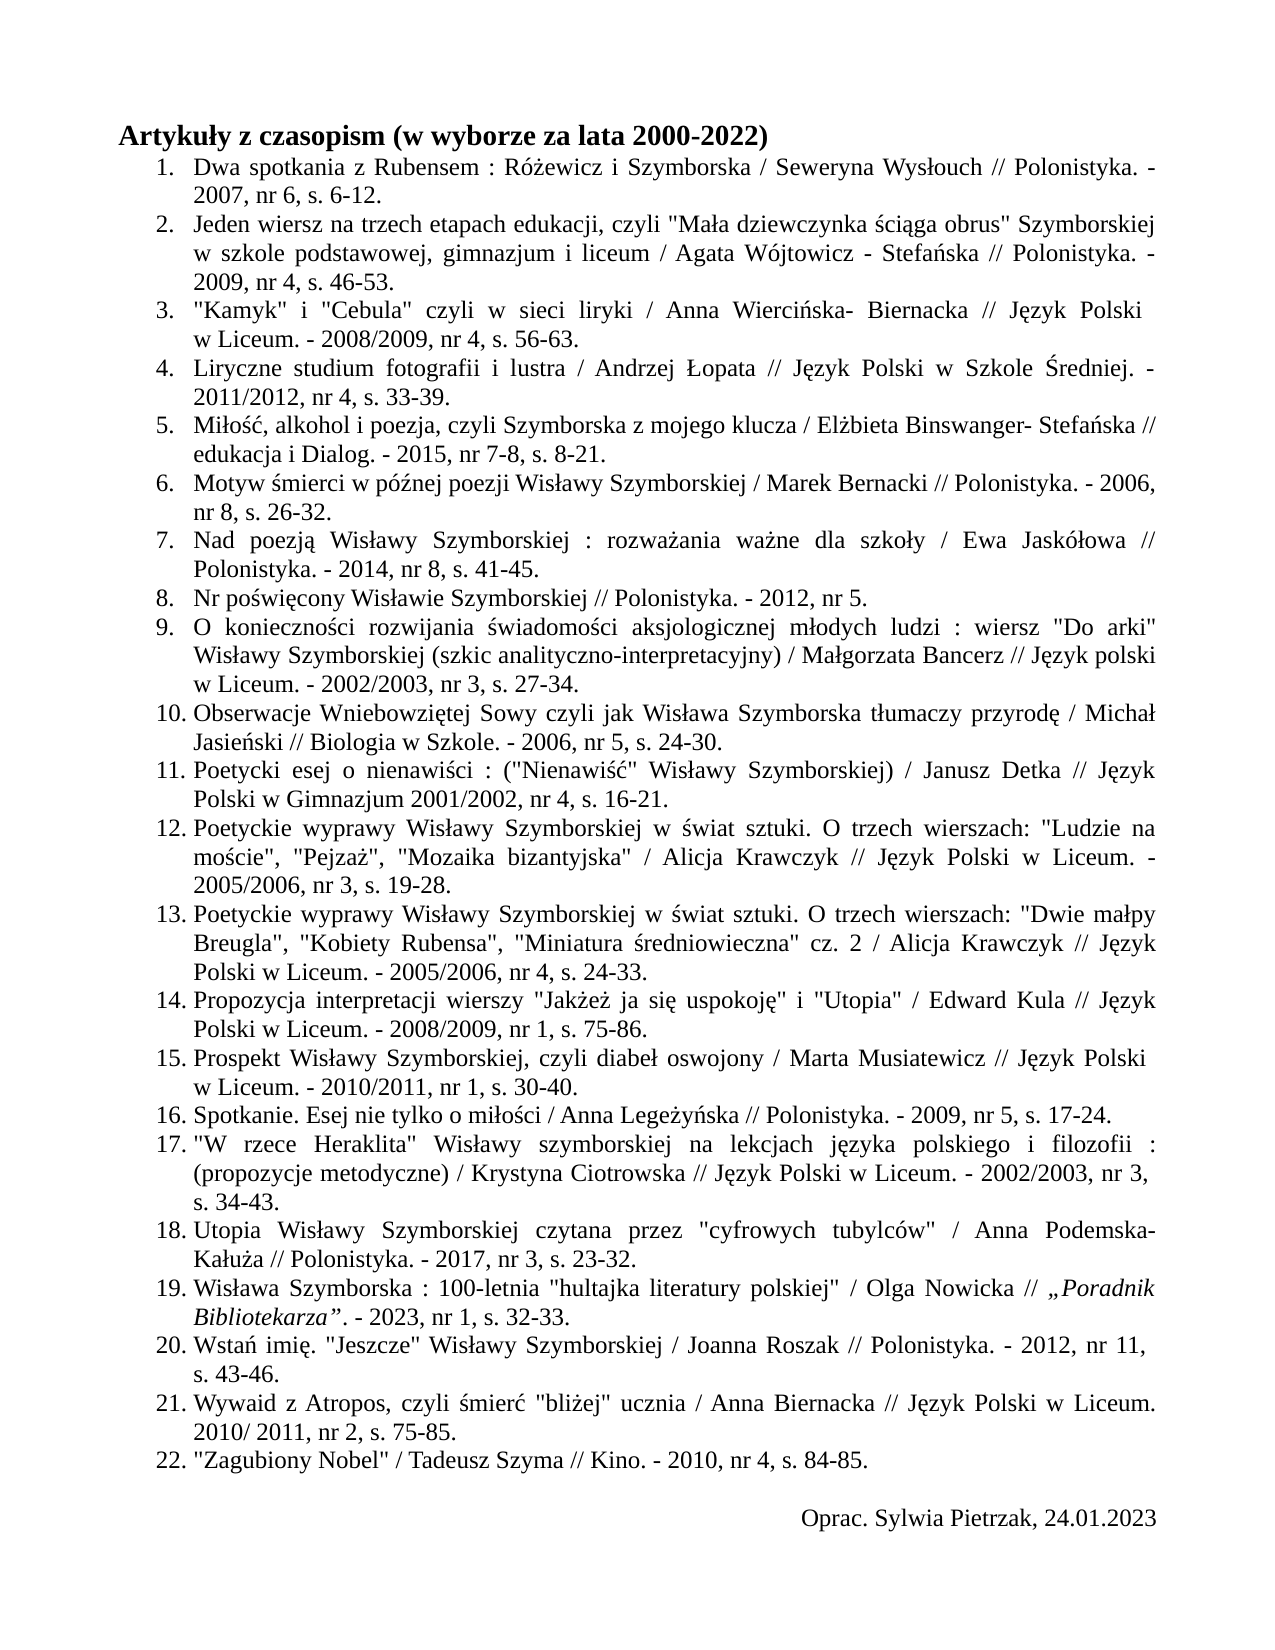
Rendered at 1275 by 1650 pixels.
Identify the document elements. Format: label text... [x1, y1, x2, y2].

list "Kamyk" i "Cebula" czyli w sieci liryki / Anna Wiercińska- Biernacka // Język Polski w Liceum. - 2008/2009, nr 4, s. 56-63. [156, 295, 1157, 353]
list Propozycja interpretacji wierszy "Jakżeż ja się uspokoję" i "Utopia" / Edward Kula // Język Polski w Liceum. - 2008/2009, nr 1, s. 75-86. [156, 985, 1157, 1043]
list Oprac. Sylwia Pietrzak, 24.01.2023 [177, 1503, 1157, 1532]
list Jeden wiersz na trzech etapach edukacji, czyli "Mała dziewczynka ściąga obrus" Szymborskiej w szkole podstawowej, gimnazjum i liceum / Agata Wójtowicz - Stefańska // Polonistyka. - 2009, nr 4, s. 46-53. [156, 209, 1157, 295]
list Wstań imię. "Jeszcze" Wisławy Szymborskiej / Joanna Roszak // Polonistyka. - 2012, nr 11, s. 43-46. [156, 1330, 1157, 1388]
list Wywaid z Atropos, czyli śmierć "bliżej" ucznia / Anna Biernacka // Język Polski w Liceum. 2010/ 2011, nr 2, s. 75-85. [156, 1388, 1157, 1445]
list Liryczne studium fotografii i lustra / Andrzej Łopata // Język Polski w Szkole Średniej. - 2011/2012, nr 4, s. 33-39. [156, 353, 1157, 410]
list "Zagubiony Nobel" / Tadeusz Szyma // Kino. - 2010, nr 4, s. 84-85. [156, 1445, 1157, 1474]
list Wisława Szymborska : 100-letnia "hultajka literatury polskiej" / Olga Nowicka // „Poradnik Bibliotekarza”. - 2023, nr 1, s. 32-33. [156, 1273, 1157, 1330]
list Obserwacje Wniebowziętej Sowy czyli jak Wisława Szymborska tłumaczy przyrodę / Michał Jasieński // Biologia w Szkole. - 2006, nr 5, s. 24-30. [156, 698, 1157, 755]
list Artykuły z czasopism (w wyborze za lata 2000-2022) [118, 118, 1157, 152]
list Poetycki esej o nienawiści : ("Nienawiść" Wisławy Szymborskiej) / Janusz Detka // Język Polski w Gimnazjum 2001/2002, nr 4, s. 16-21. [156, 755, 1157, 813]
list Nr poświęcony Wisławie Szymborskiej // Polonistyka. - 2012, nr 5. [156, 583, 1157, 612]
list "W rzece Heraklita" Wisławy szymborskiej na lekcjach języka polskiego i filozofii : (propozycje metodyczne) / Krystyna Ciotrowska // Język Polski w Liceum. - 2002/2003, nr 3, s. 34-43. [156, 1129, 1157, 1215]
list Nad poezją Wisławy Szymborskiej : rozważania ważne dla szkoły / Ewa Jaskółowa // Polonistyka. - 2014, nr 8, s. 41-45. [156, 525, 1157, 583]
list Motyw śmierci w późnej poezji Wisławy Szymborskiej / Marek Bernacki // Polonistyka. - 2006, nr 8, s. 26-32. [156, 468, 1157, 525]
list Prospekt Wisławy Szymborskiej, czyli diabeł oswojony / Marta Musiatewicz // Język Polski w Liceum. - 2010/2011, nr 1, s. 30-40. [156, 1043, 1157, 1100]
list Dwa spotkania z Rubensem : Różewicz i Szymborska / Seweryna Wysłouch // Polonistyka. - 2007, nr 6, s. 6-12. [156, 152, 1157, 209]
list Spotkanie. Esej nie tylko o miłości / Anna Legeżyńska // Polonistyka. - 2009, nr 5, s. 17-24. [156, 1100, 1157, 1129]
list Utopia Wisławy Szymborskiej czytana przez "cyfrowych tubylców" / Anna Podemska- Kałuża // Polonistyka. - 2017, nr 3, s. 23-32. [156, 1215, 1157, 1273]
list O konieczności rozwijania świadomości aksjologicznej młodych ludzi : wiersz "Do arki" Wisławy Szymborskiej (szkic analityczno-interpretacyjny) / Małgorzata Bancerz // Język polski w Liceum. - 2002/2003, nr 3, s. 27-34. [156, 612, 1157, 698]
list Miłość, alkohol i poezja, czyli Szymborska z mojego klucza / Elżbieta Binswanger- Stefańska // edukacja i Dialog. - 2015, nr 7-8, s. 8-21. [156, 410, 1157, 468]
list Poetyckie wyprawy Wisławy Szymborskiej w świat sztuki. O trzech wierszach: "Ludzie na moście", "Pejzaż", "Mozaika bizantyjska" / Alicja Krawczyk // Język Polski w Liceum. - 2005/2006, nr 3, s. 19-28. [156, 813, 1157, 899]
list Poetyckie wyprawy Wisławy Szymborskiej w świat sztuki. O trzech wierszach: "Dwie małpy Breugla", "Kobiety Rubensa", "Miniatura średniowieczna" cz. 2 / Alicja Krawczyk // Język Polski w Liceum. - 2005/2006, nr 4, s. 24-33. [156, 899, 1157, 985]
